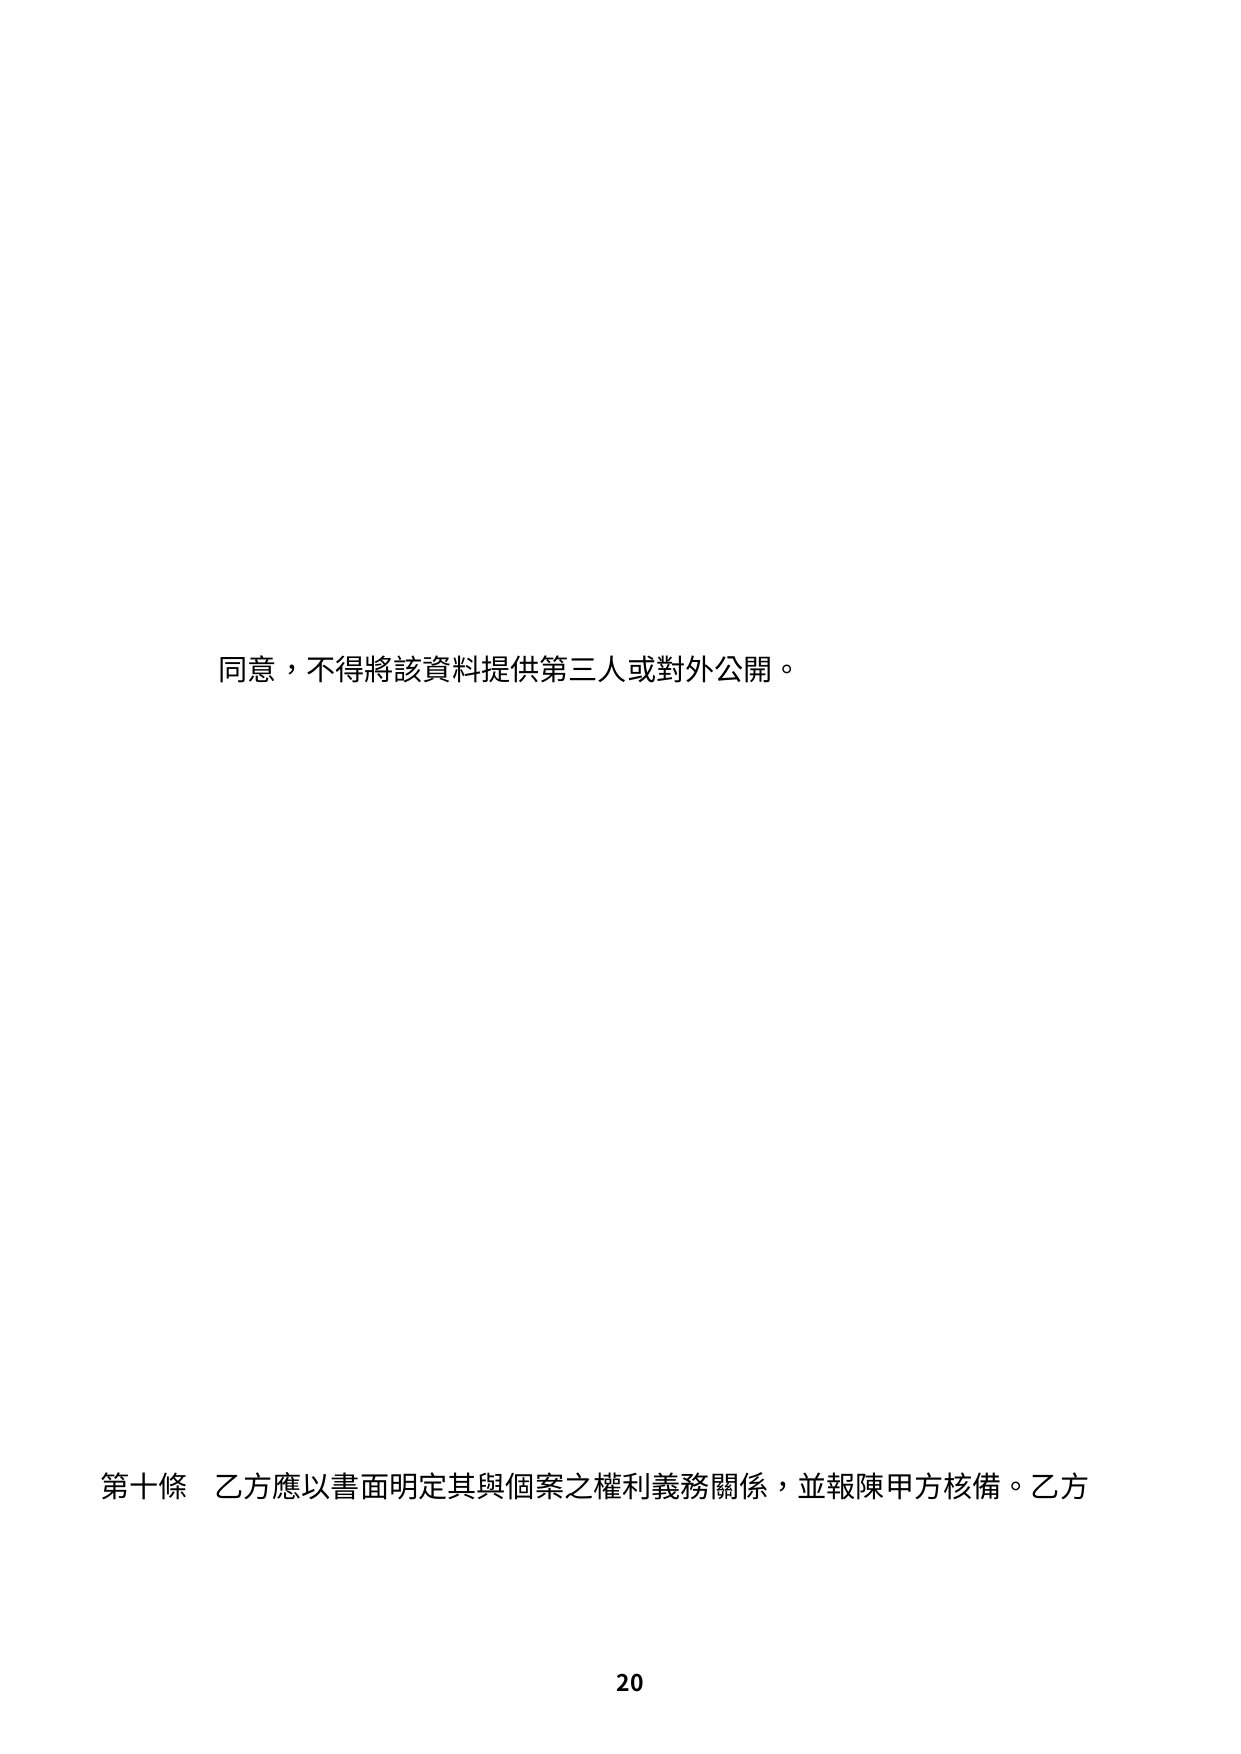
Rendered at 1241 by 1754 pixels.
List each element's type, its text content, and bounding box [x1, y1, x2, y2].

text 同意，不得將該資料提供第三人或對外公開。 [100, 272, 1107, 680]
text 第十條 乙方應以書面明定其與個案之權利義務關係，並報陳甲方核備。乙方 [100, 1088, 1107, 1497]
